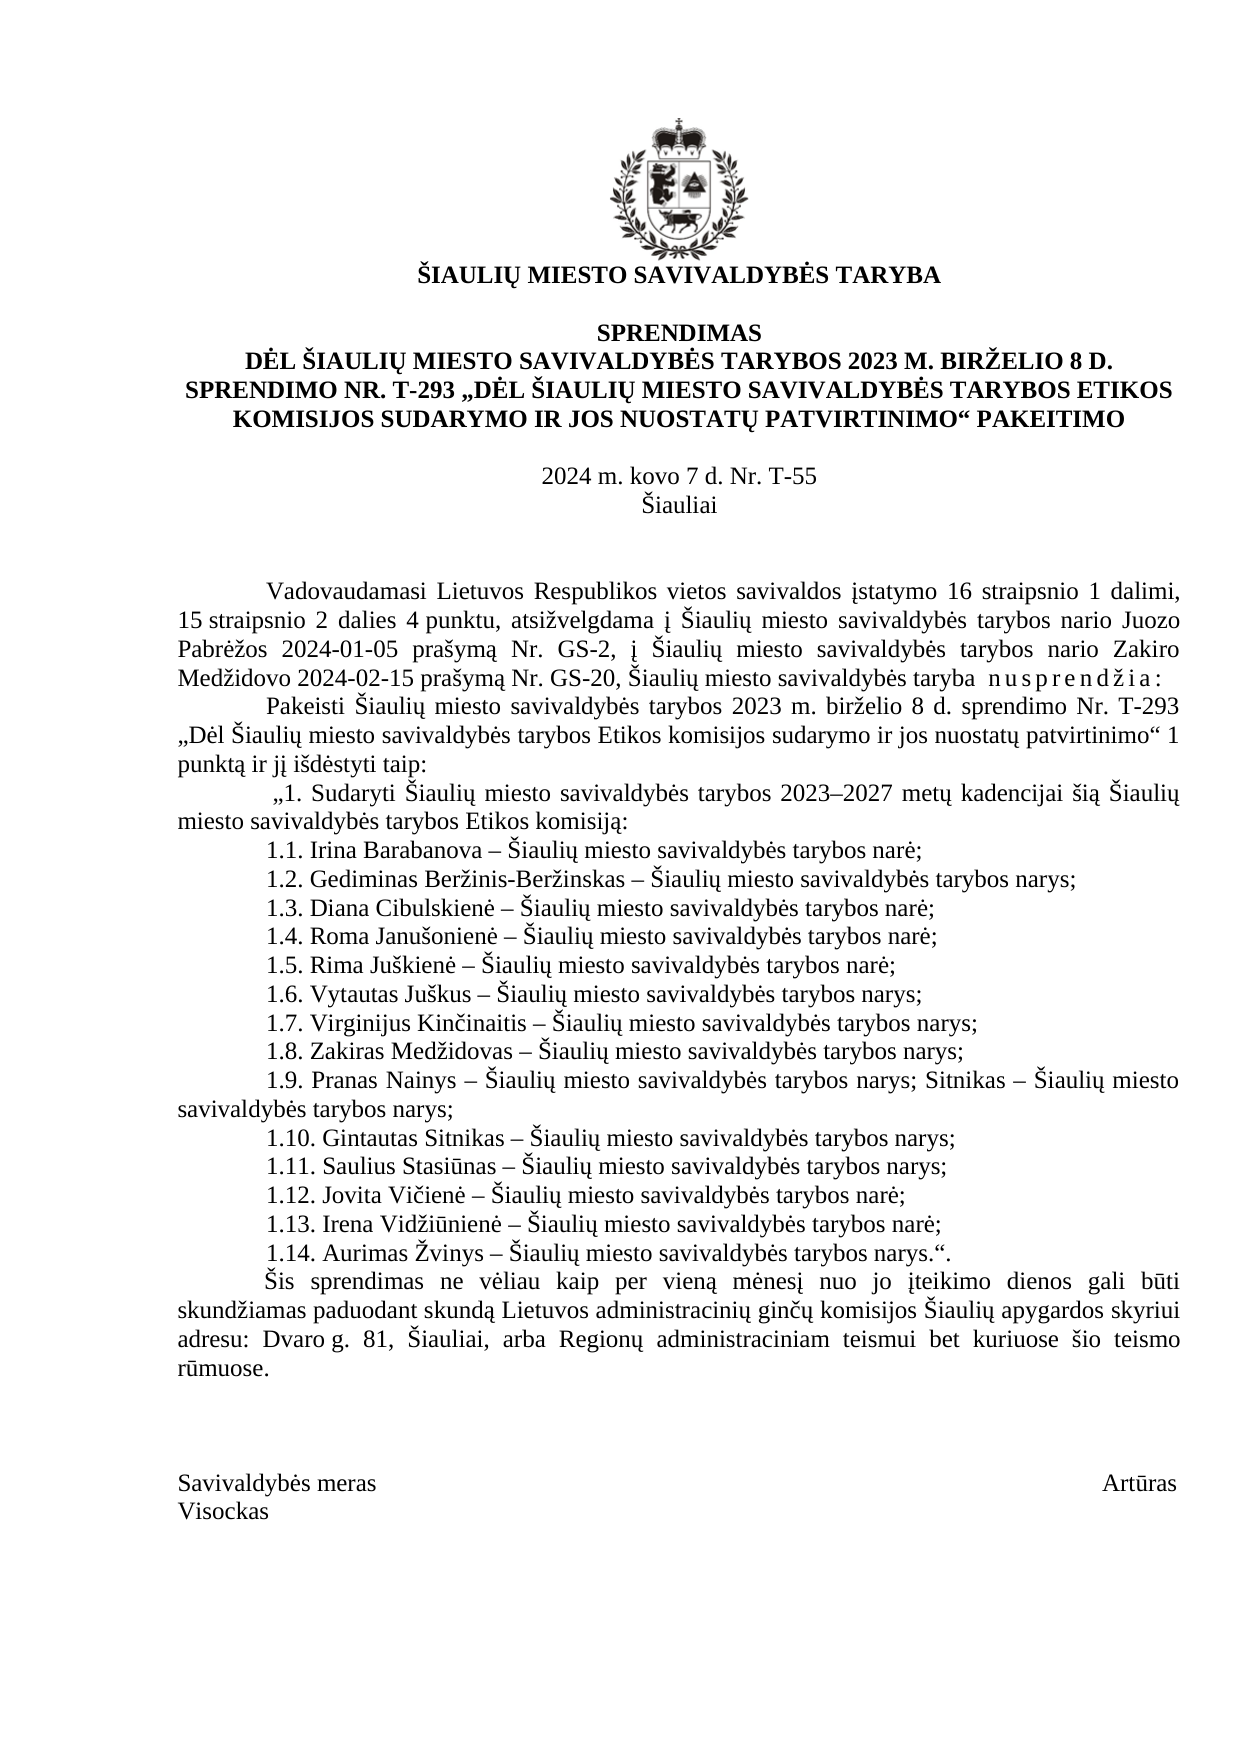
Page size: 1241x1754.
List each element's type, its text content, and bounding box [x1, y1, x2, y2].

text Pakeisti Šiaulių miesto savivaldybės tarybos 2023 m. birželio 8 d. sprendimo Nr. T-293 „Dėl Šiaulių miesto savivaldybės tarybos Etikos komisijos sudarymo ir jos nuostatų patvirtinimo“ 1 punktą ir jį išdėstyti taip: [177, 691, 1181, 778]
text „1. Sudaryti Šiaulių miesto savivaldybės tarybos 2023–2027 metų kadencijai šią Šiaulių miesto savivaldybės tarybos Etikos komisiją: [177, 778, 1181, 835]
text DĖL ŠIAULIŲ MIESTO SAVIVALDYBĖS TARYBOS 2023 M. BIRŽELIO 8 D. SPRENDIMO NR. T-293 „DĖL ŠIAULIŲ MIESTO SAVIVALDYBĖS TARYBOS ETIKOS KOMISIJOS SUDARYMO IR JOS NUOSTATŲ PATVIRTINIMO“ PAKEITIMO [177, 346, 1181, 433]
text 1.7. Virginijus Kinčinaitis – Šiaulių miesto savivaldybės tarybos narys; [177, 1008, 1181, 1036]
text 1.3. Diana Cibulskienė – Šiaulių miesto savivaldybės tarybos narė; [177, 893, 1181, 921]
text Šiauliai [177, 490, 1181, 519]
text 1.8. Zakiras Medžidovas – Šiaulių miesto savivaldybės tarybos narys; [177, 1036, 1181, 1065]
text 1.5. Rima Juškienė – Šiaulių miesto savivaldybės tarybos narė; [177, 950, 1181, 979]
text 1.1. Irina Barabanova – Šiaulių miesto savivaldybės tarybos narė; [177, 835, 1181, 864]
text 2024 m. kovo 7 d. Nr. T-55 [177, 461, 1181, 490]
text 1.6. Vytautas Juškus – Šiaulių miesto savivaldybės tarybos narys; [177, 979, 1181, 1008]
text 1.12. Jovita Vičienė – Šiaulių miesto savivaldybės tarybos narė; [177, 1180, 1181, 1209]
text 1.11. Saulius Stasiūnas – Šiaulių miesto savivaldybės tarybos narys; [177, 1151, 1181, 1180]
text 1.2. Gediminas Beržinis-Beržinskas – Šiaulių miesto savivaldybės tarybos narys; [177, 864, 1181, 893]
text Šis sprendimas ne vėliau kaip per vieną mėnesį nuo jo įteikimo dienos gali būti skundžiamas paduodant skundą Lietuvos administracinių ginčų komisijos Šiaulių apygardos skyriui adresu: Dvaro g. 81, Šiauliai, arba Regionų administraciniam teismui bet kuriuose šio teismo rūmuose. [177, 1266, 1181, 1381]
text 1.9. Pranas Nainys – Šiaulių miesto savivaldybės tarybos narys; Sitnikas – Šiaulių miesto savivaldybės tarybos narys; [177, 1065, 1181, 1123]
text 1.10. Gintautas Sitnikas – Šiaulių miesto savivaldybės tarybos narys; [177, 1123, 1181, 1151]
text 1.13. Irena Vidžiūnienė – Šiaulių miesto savivaldybės tarybos narė; [177, 1209, 1181, 1238]
text 1.14. Aurimas Žvinys – Šiaulių miesto savivaldybės tarybos narys.“. [177, 1238, 1181, 1266]
text SPRENDIMAS [177, 318, 1181, 346]
text 1.4. Roma Janušonienė – Šiaulių miesto savivaldybės tarybos narė; [177, 921, 1181, 950]
text ŠIAULIŲ MIESTO SAVIVALDYBĖS TARYBA [177, 260, 1181, 289]
text Savivaldybės meras Artūras Visockas [177, 1468, 1181, 1525]
text Vadovaudamasi Lietuvos Respublikos vietos savivaldos įstatymo 16 straipsnio 1 dalimi, 15 straipsnio 2 dalies 4 punktu, atsižvelgdama į Šiaulių miesto savivaldybės tarybos nario Juozo Pabrėžos 2024-01-05 prašymą Nr. GS-2, į Šiaulių miesto savivaldybės tarybos nario Zakiro Medžidovo 2024-02-15 prašymą Nr. GS-20, Šiaulių miesto savivaldybės taryba nusprendžia: [177, 576, 1181, 691]
